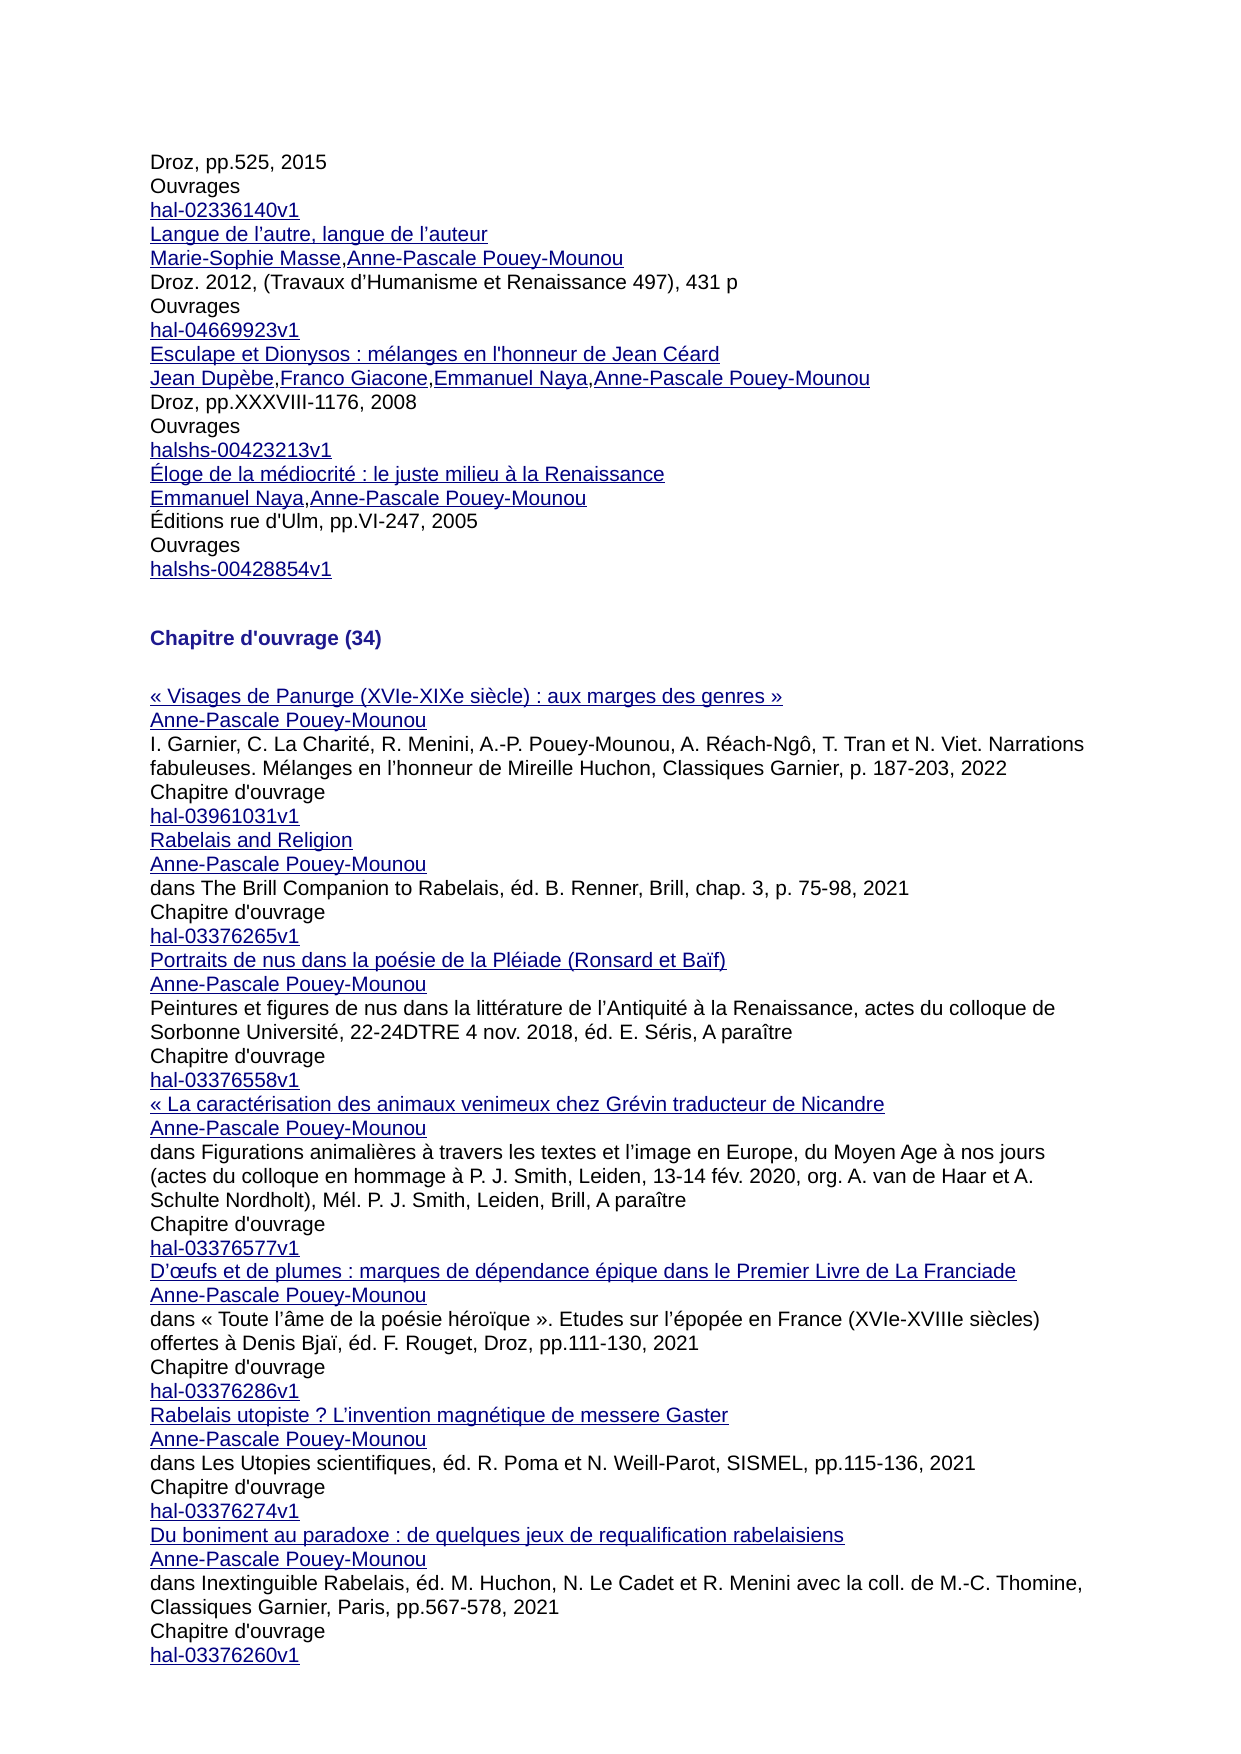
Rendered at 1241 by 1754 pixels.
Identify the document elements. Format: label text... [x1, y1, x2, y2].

table_cell Esculape et Dionysos : mélanges en l'honneur de Jean Céard Jean Dupèbe,Franco Giacone,Emmanuel Naya,Anne-Pascale Pouey-Mounou Droz, pp.XXXVIII-1176, 2008 Ouvrages halshs-00423213v1 [150, 342, 1090, 461]
subtitle Chapitre d'ouvrage (34) [150, 626, 1090, 650]
table_cell Rabelais utopiste ? L’invention magnétique de messere Gaster Anne-Pascale Pouey-Mounou dans Les Utopies scientifiques, éd. R. Poma et N. Weill-Parot, SISMEL, pp.115-136, 2021 Chapitre d'ouvrage hal-03376274v1 [150, 1403, 1090, 1523]
table_header « Visages de Panurge (XVIe-XIXe siècle) : aux marges des genres » Anne-Pascale Pouey-Mounou I. Garnier, C. La Charité, R. Menini, A.-P. Pouey-Mounou, A. Réach-Ngô, T. Tran et N. Viet. Narrations fabuleuses. Mélanges en l’honneur de Mireille Huchon, Classiques Garnier, p. 187-203, 2022 Chapitre d'ouvrage hal-03961031v1 [150, 684, 1090, 828]
table_cell Portraits de nus dans la poésie de la Pléiade (Ronsard et Baïf) Anne-Pascale Pouey-Mounou Peintures et figures de nus dans la littérature de l’Antiquité à la Renaissance, actes du colloque de Sorbonne Université, 22-24DTRE 4 nov. 2018, éd. E. Séris, A paraître Chapitre d'ouvrage hal-03376558v1 [150, 948, 1090, 1092]
table_cell Du boniment au paradoxe : de quelques jeux de requalification rabelaisiens Anne-Pascale Pouey-Mounou dans Inextinguible Rabelais, éd. M. Huchon, N. Le Cadet et R. Menini avec la coll. de M.-C. Thomine, Classiques Garnier, Paris, pp.567-578, 2021 Chapitre d'ouvrage hal-03376260v1 [150, 1523, 1090, 1667]
table_cell D’œufs et de plumes : marques de dépendance épique dans le Premier Livre de La Franciade Anne-Pascale Pouey-Mounou dans « Toute l’âme de la poésie héroïque ». Etudes sur l’épopée en France (XVIe-XVIIIe siècles) offertes à Denis Bjaï, éd. F. Rouget, Droz, pp.111-130, 2021 Chapitre d'ouvrage hal-03376286v1 [150, 1259, 1090, 1403]
table_cell Éloge de la médiocrité : le juste milieu à la Renaissance Emmanuel Naya,Anne-Pascale Pouey-Mounou Éditions rue d'Ulm, pp.VI-247, 2005 Ouvrages halshs-00428854v1 [150, 461, 1090, 581]
table_cell Langue de l’autre, langue de l’auteur Marie-Sophie Masse,Anne-Pascale Pouey-Mounou Droz. 2012, (Travaux d’Humanisme et Renaissance 497), 431 p Ouvrages hal-04669923v1 [150, 222, 1090, 342]
table_cell Droz, pp.525, 2015 Ouvrages hal-02336140v1 [150, 150, 1090, 222]
table_cell Rabelais and Religion Anne-Pascale Pouey-Mounou dans The Brill Companion to Rabelais, éd. B. Renner, Brill, chap. 3, p. 75-98, 2021 Chapitre d'ouvrage hal-03376265v1 [150, 828, 1090, 948]
table_cell « La caractérisation des animaux venimeux chez Grévin traducteur de Nicandre Anne-Pascale Pouey-Mounou dans Figurations animalières à travers les textes et l’image en Europe, du Moyen Age à nos jours (actes du colloque en hommage à P. J. Smith, Leiden, 13-14 fév. 2020, org. A. van de Haar et A. Schulte Nordholt), Mél. P. J. Smith, Leiden, Brill, A paraître Chapitre d'ouvrage hal-03376577v1 [150, 1092, 1090, 1259]
